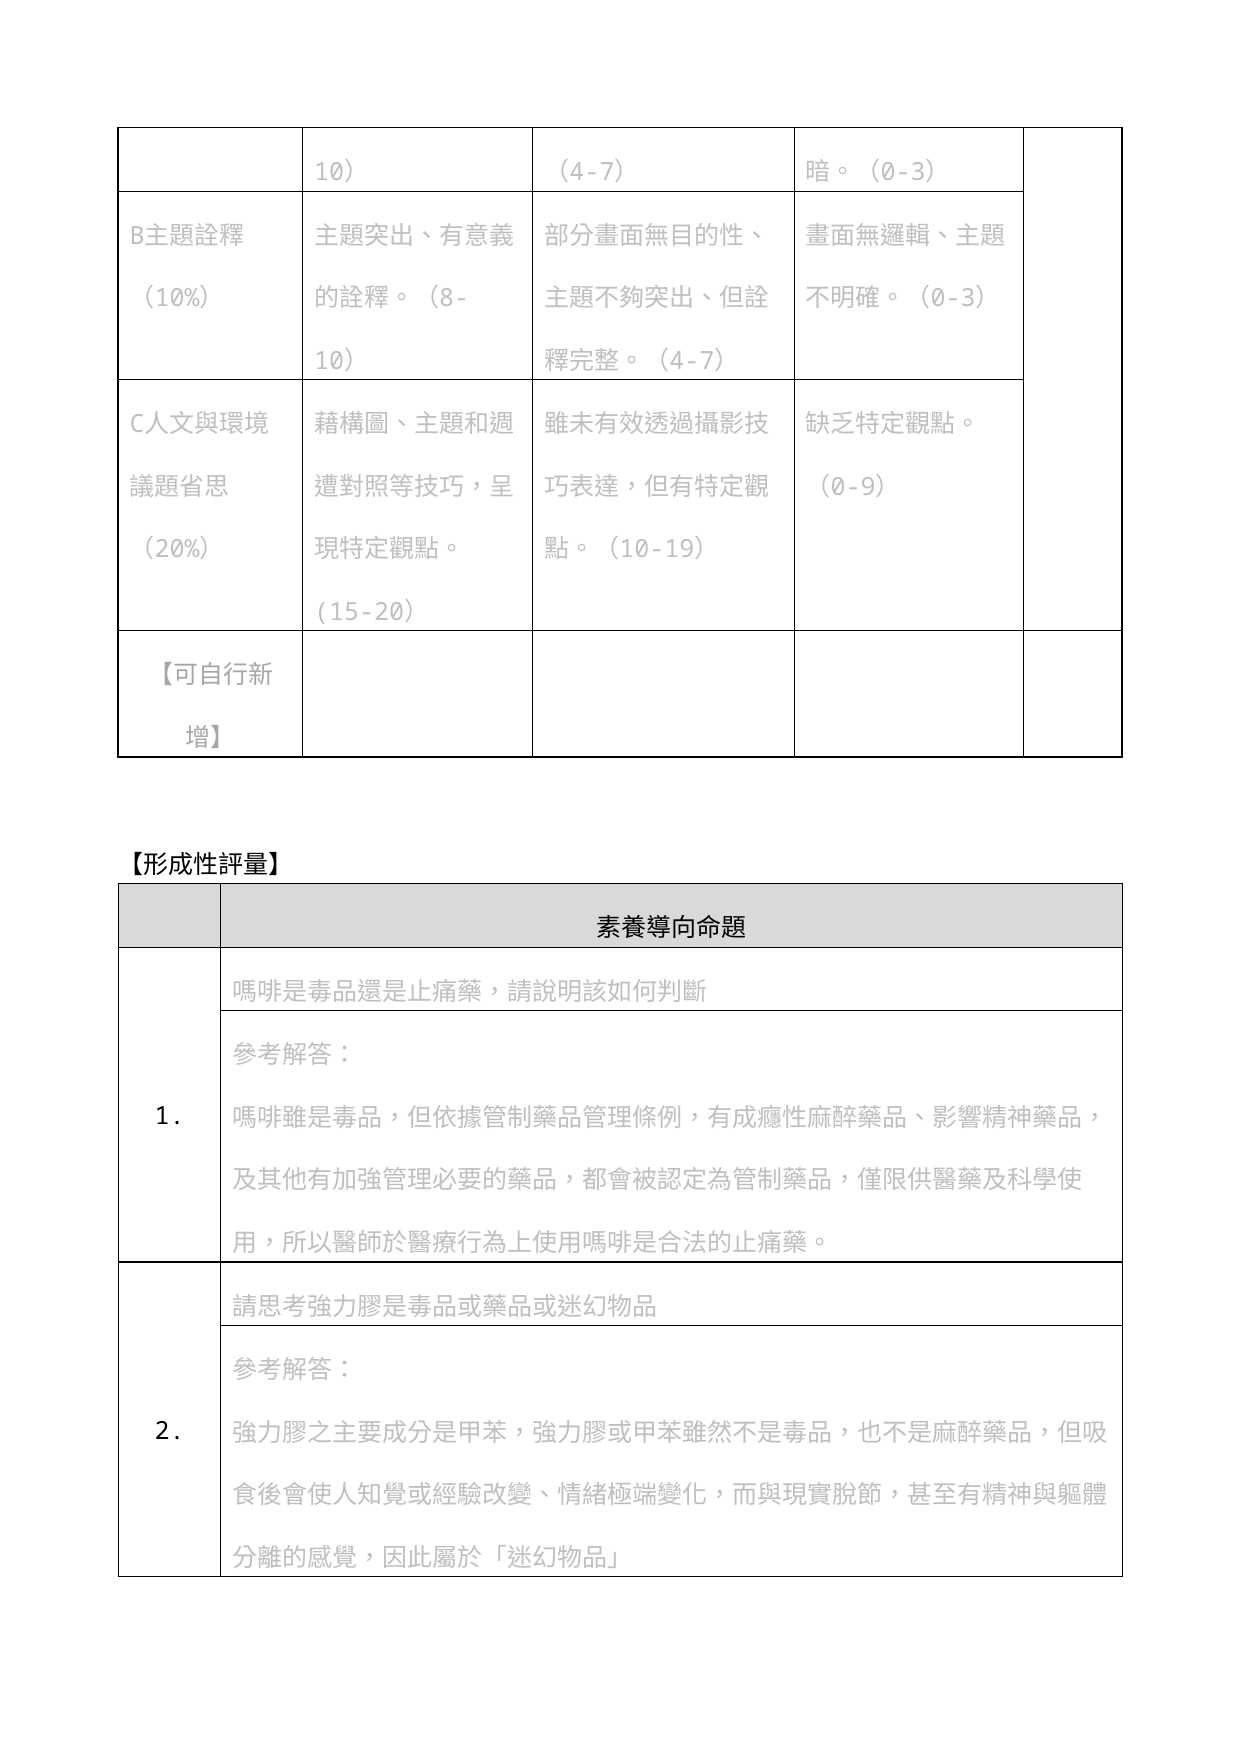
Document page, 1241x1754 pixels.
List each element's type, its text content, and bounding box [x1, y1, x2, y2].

table_cell 參考解答： 嗎啡雖是毒品，但依據管制藥品管理條例，有成癮性麻醉藥品、影響精神藥品，及其他有加強管理必要的藥品，都會被認定為管制藥品，僅限供醫藥及科學使用，所以醫師於醫療行為上使用嗎啡是合法的止痛藥。 [221, 1011, 1122, 1261]
table_cell 請思考強力膠是毒品或藥品或迷幻物品 [221, 1263, 1122, 1325]
table_cell [795, 631, 1023, 756]
table_cell 參考解答： 強力膠之主要成分是甲苯，強力膠或甲苯雖然不是毒品，也不是麻醉藥品，但吸食後會使人知覺或經驗改變、情緒極端變化，而與現實脫節，甚至有精神與軀體分離的感覺，因此屬於「迷幻物品」 [221, 1326, 1122, 1576]
table_header 素養導向命題 [221, 884, 1122, 947]
table_cell 【可自行新增】 [119, 631, 302, 756]
table_cell C人文與環境議題省思（20%） [119, 380, 302, 630]
table_cell 藉構圖、主題和週遭對照等技巧，呈現特定觀點。(15-20） [303, 380, 532, 630]
table_cell B主題詮釋 （10%） [119, 192, 302, 379]
table_cell 主題突出、有意義的詮釋。（8-10） [303, 192, 532, 379]
text 【形成性評量】 [118, 821, 1122, 883]
table_cell [303, 631, 532, 756]
table_cell 雖未有效透過攝影技巧表達，但有特定觀點。（10-19） [533, 380, 794, 630]
table_cell [119, 128, 302, 191]
table_cell 缺乏特定觀點。（0-9） [795, 380, 1023, 630]
table_cell （4-7） [533, 128, 794, 191]
table_cell 暗。（0-3） [795, 128, 1023, 191]
table_cell 10） [303, 128, 532, 191]
table_cell 2. [119, 1263, 220, 1576]
table_header [119, 884, 220, 947]
table_cell 畫面無邏輯、主題不明確。（0-3） [795, 192, 1023, 379]
table_cell [1024, 128, 1121, 630]
table_cell [1024, 631, 1121, 756]
table_cell 1. [119, 948, 220, 1261]
table_cell [533, 631, 794, 756]
table_cell 嗎啡是毒品還是止痛藥，請說明該如何判斷 [221, 948, 1122, 1010]
table_cell 部分畫面無目的性、主題不夠突出、但詮釋完整。（4-7） [533, 192, 794, 379]
